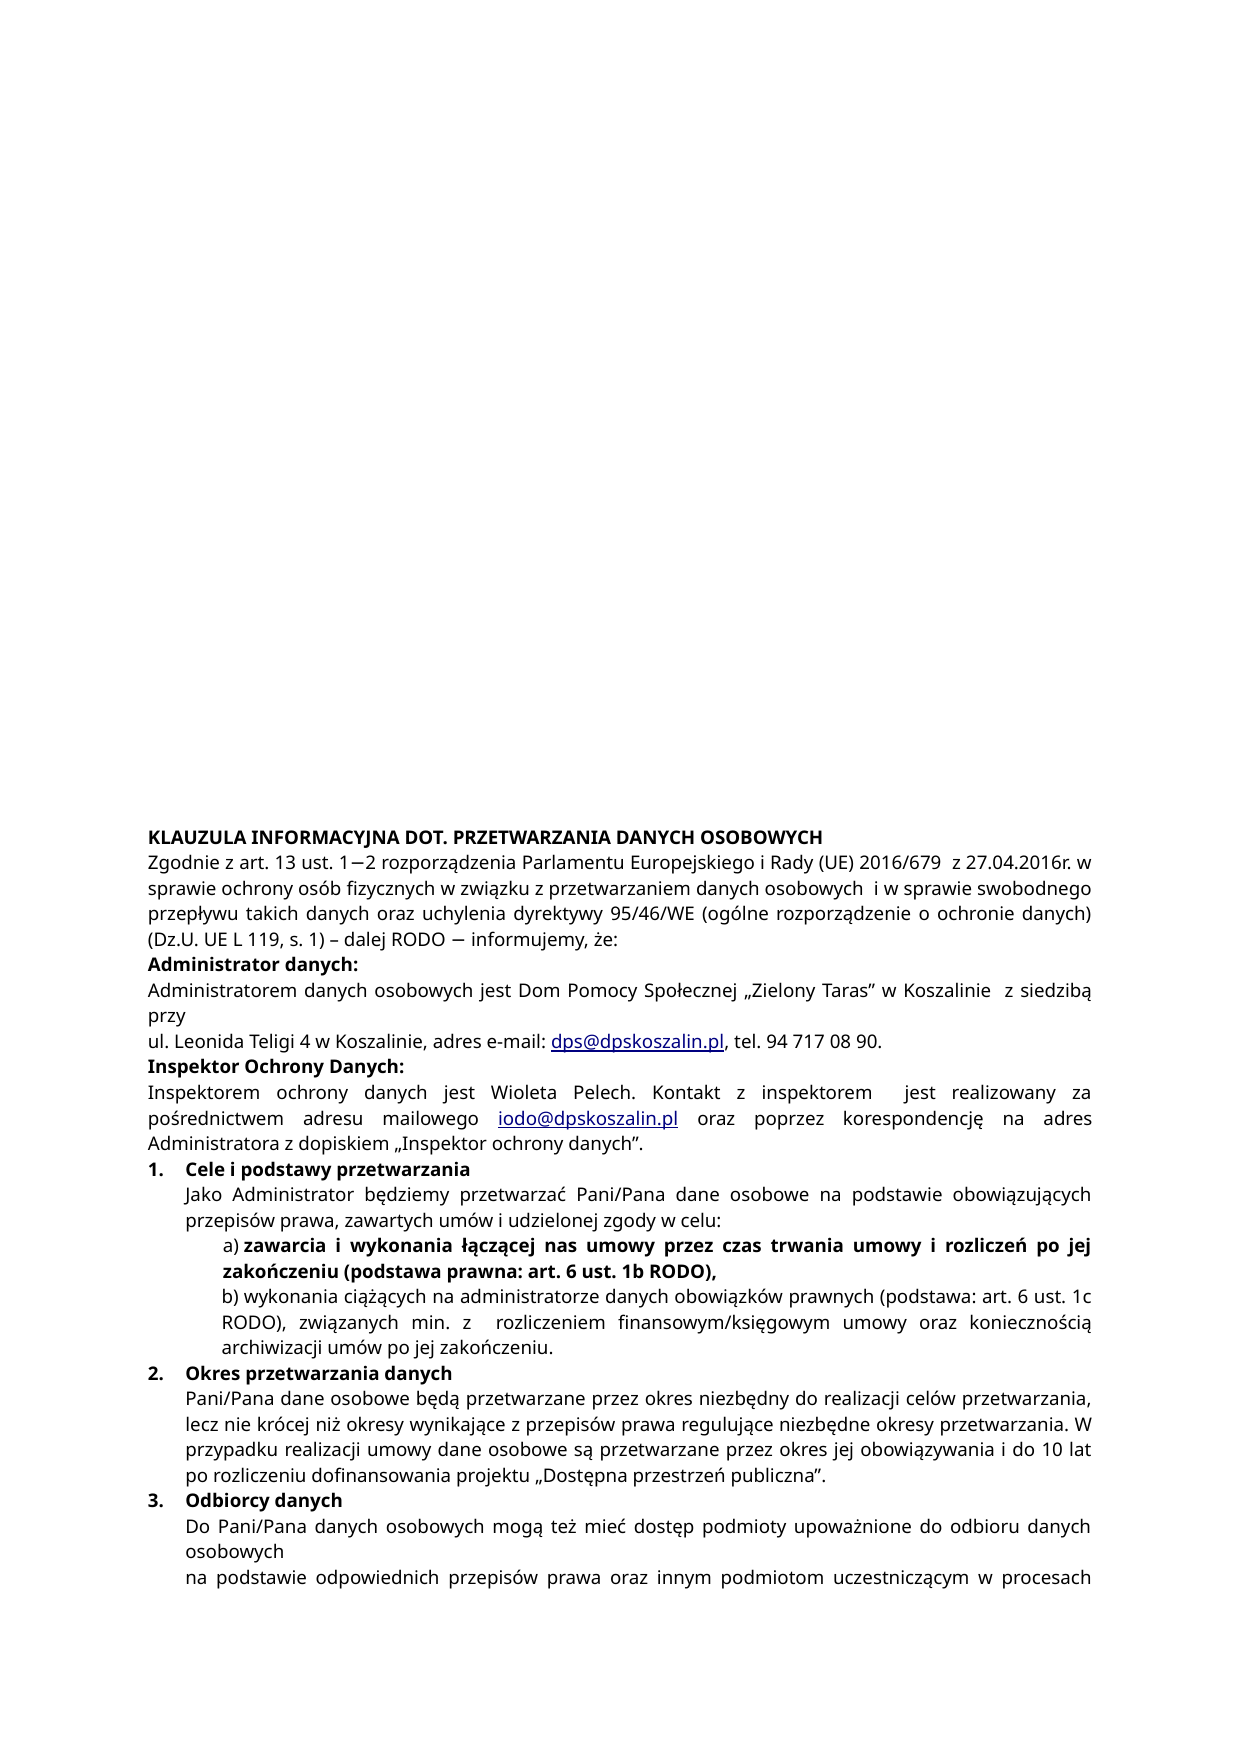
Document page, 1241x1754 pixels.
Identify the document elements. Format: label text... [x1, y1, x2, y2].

text Inspektorem ochrony danych jest Wioleta Pelech. Kontakt z inspektorem jest realizowany za pośrednictwem adresu mailowego iodo@dpskoszalin.pl oraz poprzez korespondencję na adres Administratora z dopiskiem „Inspektor ochrony danych”. [148, 1079, 1093, 1156]
text b) wykonania ciążących na administratorze danych obowiązków prawnych (podstawa: art. 6 ust. 1c RODO), związanych min. z rozliczeniem finansowym/księgowym umowy oraz koniecznością archiwizacji umów po jej zakończeniu. [221, 1283, 1093, 1360]
text Do Pani/Pana danych osobowych mogą też mieć dostęp podmioty upoważnione do odbioru danych osobowych na podstawie odpowiednich przepisów prawa oraz innym podmiotom uczestniczącym w procesach [185, 1513, 1093, 1590]
text Administratorem danych osobowych jest Dom Pomocy Społecznej „Zielony Taras” w Koszalinie z siedzibą przy ul. Leonida Teligi 4 w Koszalinie, adres e-mail: dps@dpskoszalin.pl, tel. 94 717 08 90. [148, 977, 1093, 1054]
text Inspektor Ochrony Danych: [148, 1054, 1093, 1079]
text a) zawarcia i wykonania łączącej nas umowy przez czas trwania umowy i rozliczeń po jej zakończeniu (podstawa prawna: art. 6 ust. 1b RODO), [223, 1232, 1093, 1283]
text Zgodnie z art. 13 ust. 1−2 rozporządzenia Parlamentu Europejskiego i Rady (UE) 2016/679 z 27.04.2016r. w sprawie ochrony osób fizycznych w związku z przetwarzaniem danych osobowych i w sprawie swobodnego przepływu takich danych oraz uchylenia dyrektywy 95/46/WE (ogólne rozporządzenie o ochronie danych) (Dz.U. UE L 119, s. 1) – dalej RODO − informujemy, że: [148, 850, 1093, 952]
text KLAUZULA INFORMACYJNA DOT. PRZETWARZANIA DANYCH OSOBOWYCH [148, 824, 1093, 850]
text Pani/Pana dane osobowe będą przetwarzane przez okres niezbędny do realizacji celów przetwarzania, lecz nie krócej niż okresy wynikające z przepisów prawa regulujące niezbędne okresy przetwarzania. W przypadku realizacji umowy dane osobowe są przetwarzane przez okres jej obowiązywania i do 10 lat po rozliczeniu dofinansowania projektu „Dostępna przestrzeń publiczna”. [185, 1386, 1093, 1488]
list Cele i podstawy przetwarzania [148, 1156, 1093, 1181]
list Odbiorcy danych [148, 1488, 1093, 1513]
text Jako Administrator będziemy przetwarzać Pani/Pana dane osobowe na podstawie obowiązujących przepisów prawa, zawartych umów i udzielonej zgody w celu: [185, 1181, 1093, 1232]
text Administrator danych: [148, 952, 1093, 977]
list Okres przetwarzania danych [148, 1360, 1093, 1386]
